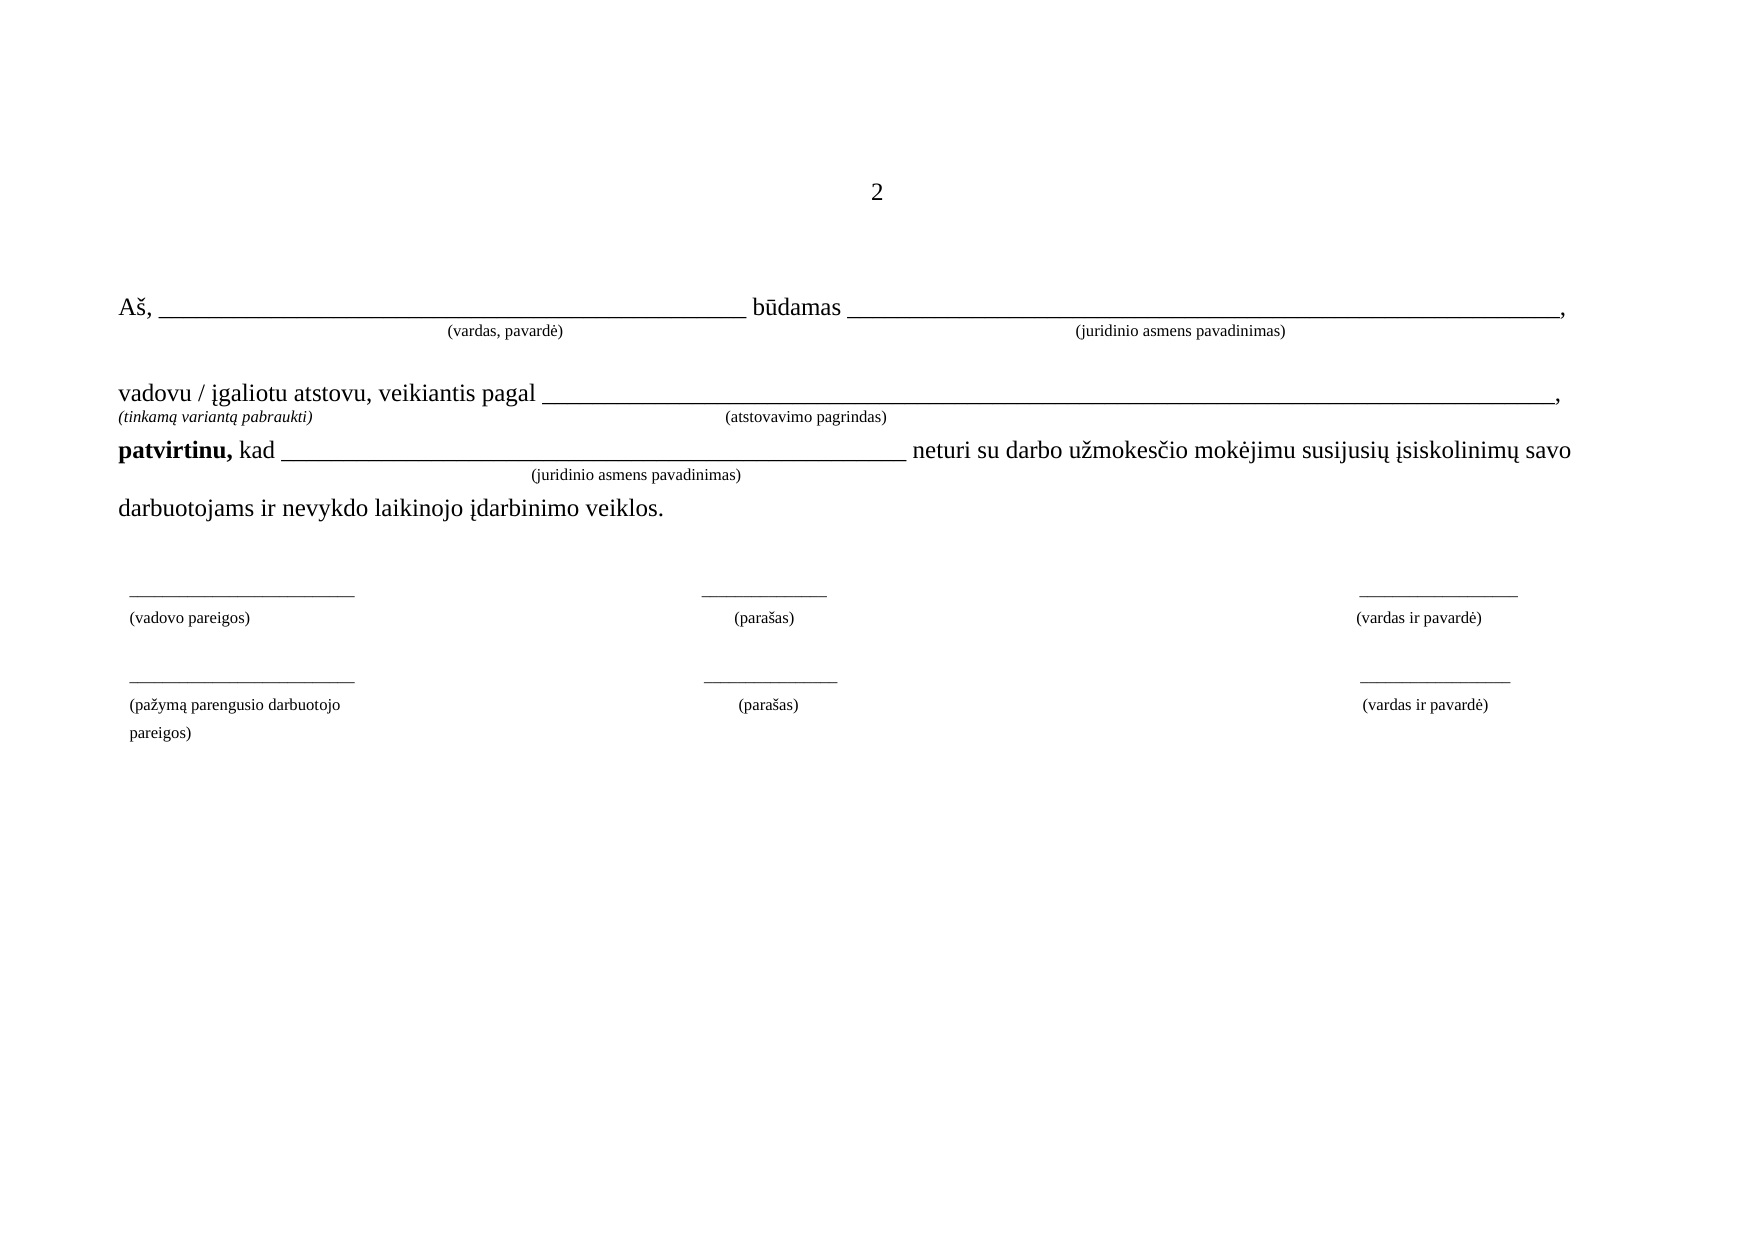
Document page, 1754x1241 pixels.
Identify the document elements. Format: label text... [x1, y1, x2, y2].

text Aš, _______________________________________________ būdamas _________________________________________________________, [118, 292, 1636, 321]
table_header ___________________ (vardas ir pavardė) [956, 579, 1546, 666]
text (juridinio asmens pavadinimas) [118, 464, 1636, 493]
table_header ___________________________ (vadovo pareigos) [118, 579, 572, 666]
table_header _______________ (parašas) [572, 579, 956, 666]
table_cell ___________________________ (pažymą parengusio darbuotojo pareigos) [118, 666, 572, 752]
text (tinkamą variantą pabraukti) (atstovavimo pagrindas) [118, 407, 1636, 436]
table_cell ________________ (parašas) [572, 666, 956, 752]
text patvirtinu, kad __________________________________________________ neturi su darbo užmokesčio mokėjimu susijusių įsiskolinimų savo [118, 436, 1636, 464]
text (vardas, pavardė) (juridinio asmens pavadinimas) [118, 321, 1636, 349]
text vadovu / įgaliotu atstovu, veikiantis pagal _________________________________________________________________________________, [118, 378, 1636, 407]
table_cell __________________ (vardas ir pavardė) [956, 666, 1546, 752]
text darbuotojams ir nevykdo laikinojo įdarbinimo veiklos. [118, 493, 1636, 522]
